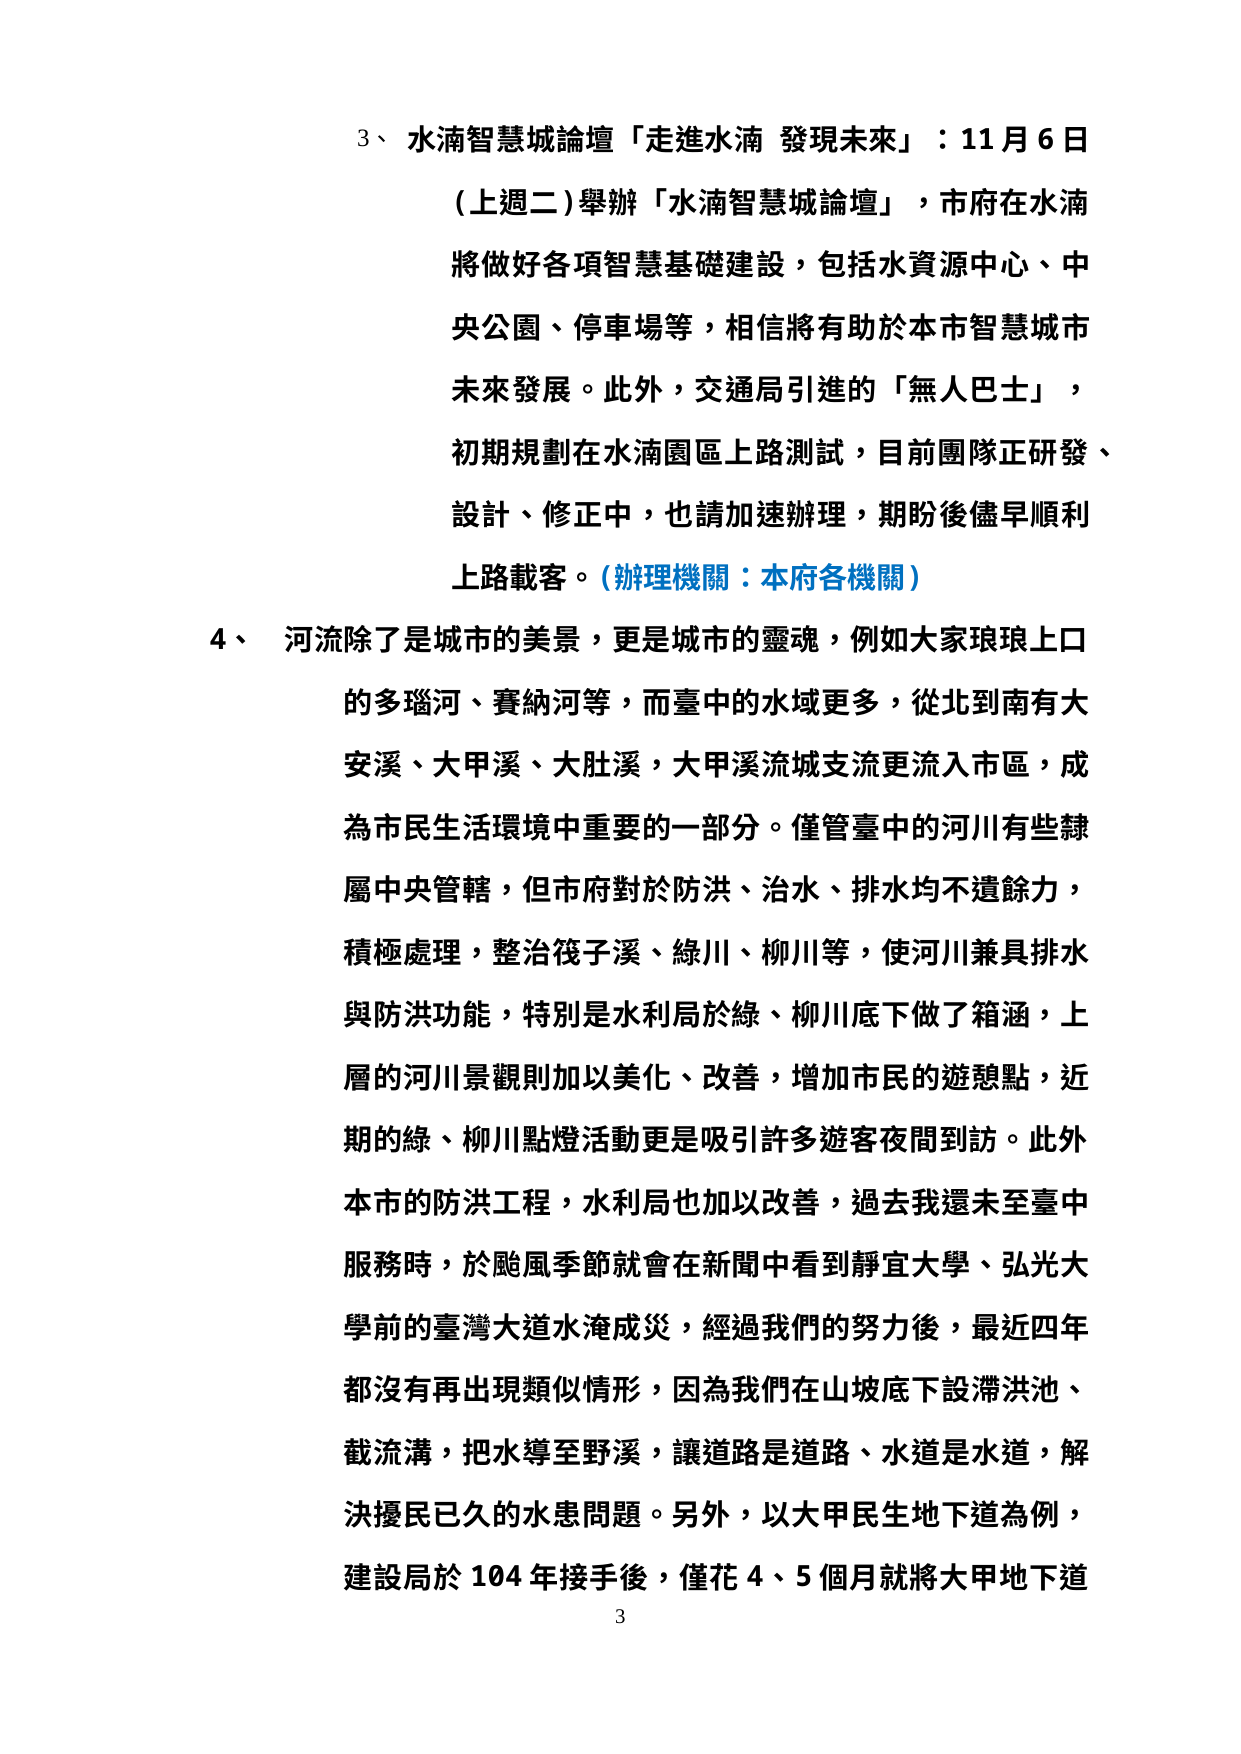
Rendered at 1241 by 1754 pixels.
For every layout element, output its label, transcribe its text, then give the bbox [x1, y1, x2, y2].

list 水湳智慧城論壇「走進水湳 發現未來」：11月6日(上週二)舉辦「水湳智慧城論壇」，市府在水湳將做好各項智慧基礎建設，包括水資源中心、中央公園、停車場等，相信將有助於本市智慧城市未來發展。此外，交通局引進的「無人巴士」，初期規劃在水湳園區上路測試，目前團隊正研發、設計、修正中，也請加速辦理，期盼後儘早順利上路載客。(辦理機關：本府各機關) [357, 96, 1090, 596]
list 河流除了是城市的美景，更是城市的靈魂，例如大家琅琅上口的多瑙河、賽納河等，而臺中的水域更多，從北到南有大安溪、大甲溪、大肚溪，大甲溪流城支流更流入市區，成為市民生活環境中重要的一部分。僅管臺中的河川有些隸屬中央管轄，但市府對於防洪、治水、排水均不遺餘力，積極處理，整治筏子溪、綠川、柳川等，使河川兼具排水與防洪功能，特別是水利局於綠、柳川底下做了箱涵，上層的河川景觀則加以美化、改善，增加市民的遊憩點，近期的綠、柳川點燈活動更是吸引許多遊客夜間到訪。此外，本市的防洪工程，水利局也加以改善，過去我還未至臺中服務時，於颱風季節就會在新聞中看到靜宜大學、弘光大學前的臺灣大道水淹成災，經過我們的努力後，最近四年都沒有再出現類似情形，因為我們在山坡底下設滯洪池、截流溝，把水導至野溪，讓道路是道路、水道是水道，解決擾民已久的水患問題。另外，以大甲民生地下道為例，建設局於104年接手後，僅花4、5個月就將大甲地下道的上、下游設置2個截水溝，水利局並在甲后路旁施作大型截水溝，將水排至梧棲大排，兼採治本、治標方式，大甲市區近來終於不再受水患的威脅。除此之外，市府團隊上任後就將臺中易淹水區域加以標記，同時市長也動用預備金購置移動式抽水機，於颱風警報前就將移動式抽水機移至易淹水區域，畢竟下水道工程無法即建即完工，以南屯低窪地區為例，警報來襲前就將移動式抽水機放置好，將水引至筏子溪，順利杜絕淹水可能；大里抽水站當初設置時也曾發生破堤現象，然而在市府團隊努力下，終於趕在警報發布前將提防封起來，成功阻擋水患危機，各項作為均顯示市府對整治水域的決心與努力。(辦理機關：本府各機關) [209, 596, 1090, 1596]
